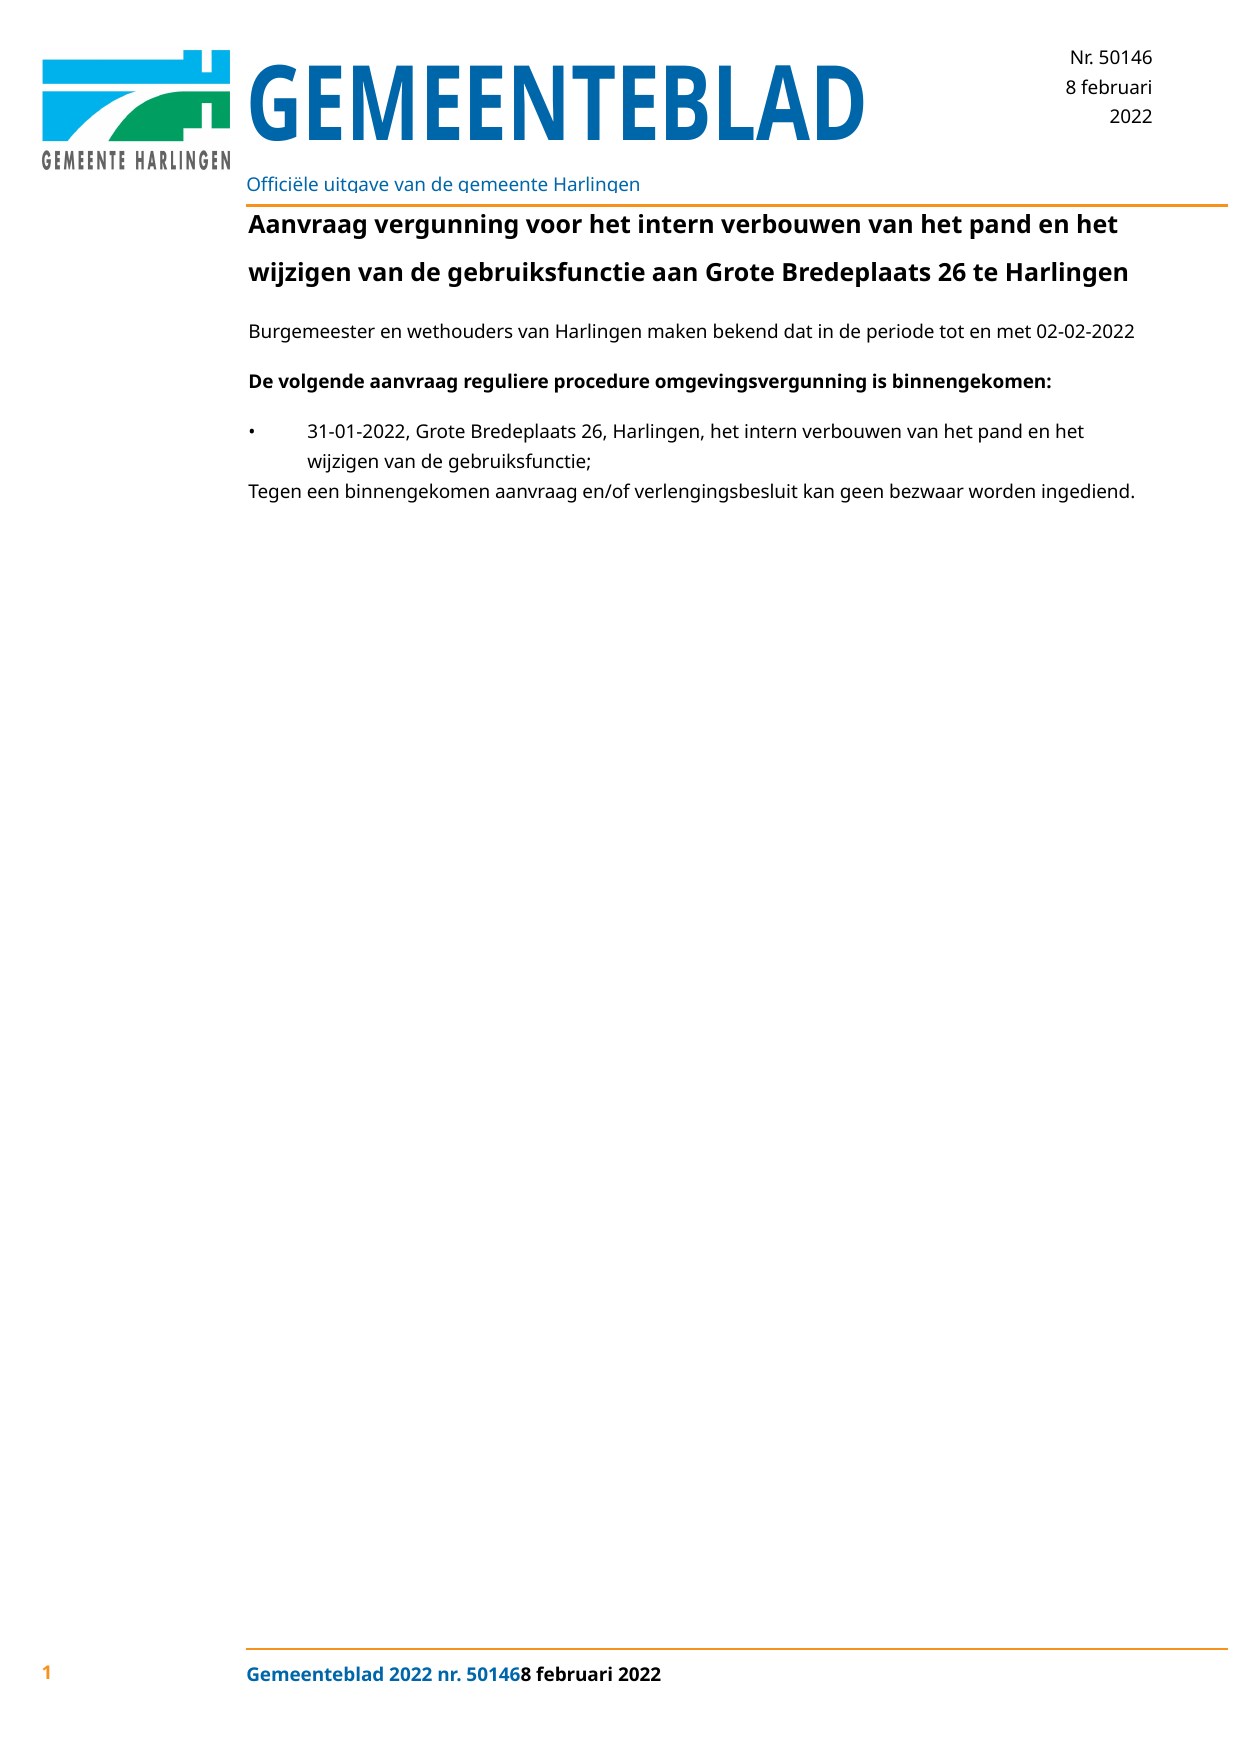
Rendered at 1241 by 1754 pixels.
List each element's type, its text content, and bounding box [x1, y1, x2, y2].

text Tegen een binnengekomen aanvraag en/of verlengingsbesluit kan geen bezwaar worden ingediend. [248, 478, 1152, 504]
text De volgende aanvraag reguliere procedure omgevingsvergunning is binnengekomen: [248, 368, 1152, 394]
text Aanvraag vergunning voor het intern verbouwen van het pand en het wijzigen van de gebruiksfunctie aan Grote Bredeplaats 26 te Harlingen [248, 207, 1152, 288]
picture [41, 47, 231, 172]
text Burgemeester en wethouders van Harlingen maken bekend dat in de periode tot en met 02-02-2022 [248, 318, 1152, 344]
list 31-01-2022, Grote Bredeplaats 26, Harlingen, het intern verbouwen van het pand en het wijzigen van de gebruiksfunctie; [248, 419, 1152, 474]
